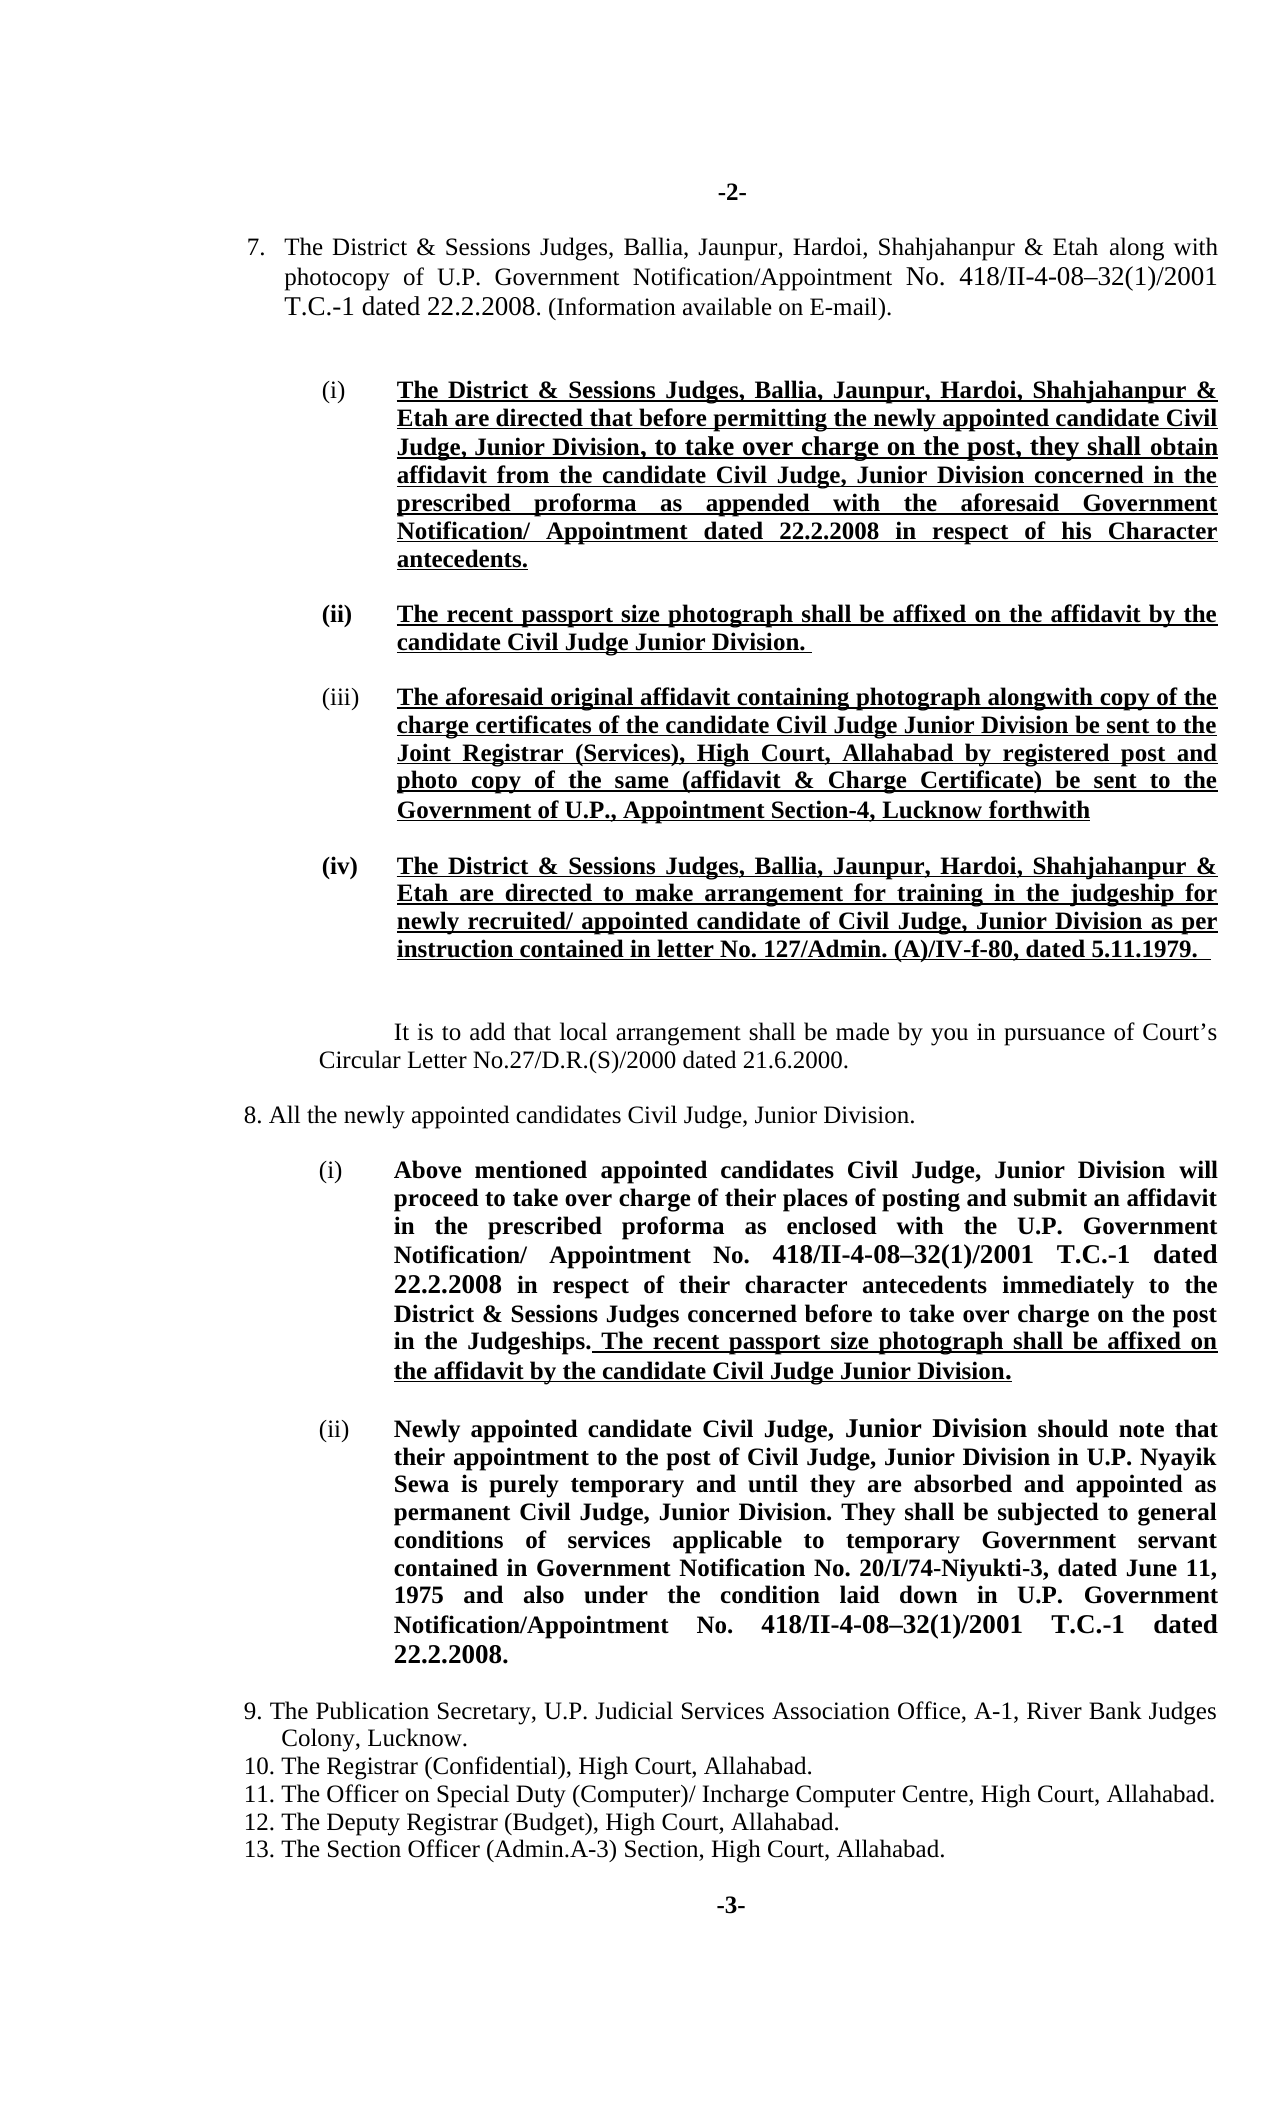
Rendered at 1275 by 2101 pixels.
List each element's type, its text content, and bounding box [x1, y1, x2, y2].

list The District & Sessions Judges, Ballia, Jaunpur, Hardoi, Shahjahanpur & Etah are directed that before permitting the newly appointed candidate Civil Judge, Junior Division, to take over charge on the post, they shall obtain affidavit from the candidate Civil Judge, Junior Division concerned in the prescribed proforma as appended with the aforesaid Government Notification/ Appointment dated 22.2.2008 in respect of his Character antecedents. [322, 376, 1218, 572]
text 9. The Publication Secretary, U.P. Judicial Services Association Office, A-1, River Bank Judges Colony, Lucknow. [244, 1697, 1218, 1752]
list The recent passport size photograph shall be affixed on the affidavit by the candidate Civil Judge Junior Division. [322, 600, 1218, 656]
text 13. The Section Officer (Admin.A-3) Section, High Court, Allahabad. [244, 1835, 1218, 1863]
list The District & Sessions Judges, Ballia, Jaunpur, Hardoi, Shahjahanpur & Etah are directed to make arrangement for training in the judgeship for newly recruited/ appointed candidate of Civil Judge, Junior Division as per instruction contained in letter No. 127/Admin. (A)/IV-f-80, dated 5.11.1979. [322, 852, 1218, 963]
text It is to add that local arrangement shall be made by you in pursuance of Court’s Circular Letter No.27/D.R.(S)/2000 dated 21.6.2000. [319, 1018, 1218, 1073]
text 8. All the newly appointed candidates Civil Judge, Junior Division. [244, 1101, 1218, 1129]
text 11. The Officer on Special Duty (Computer)/ Incharge Computer Centre, High Court, Allahabad. [244, 1780, 1218, 1808]
list The District & Sessions Judges, Ballia, Jaunpur, Hardoi, Shahjahanpur & Etah along with photocopy of U.P. Government Notification/Appointment No. 418/II-4-08–32(1)/2001 T.C.-1 dated 22.2.2008. (Information available on E-mail). [247, 233, 1218, 321]
list Newly appointed candidate Civil Judge, Junior Division should note that their appointment to the post of Civil Judge, Junior Division in U.P. Nyayik Sewa is purely temporary and until they are absorbed and appointed as permanent Civil Judge, Junior Division. They shall be subjected to general conditions of services applicable to temporary Government servant contained in Government Notification No. 20/I/74-Niyukti-3, dated June 11, 1975 and also under the condition laid down in U.P. Government Notification/Appointment No. 418/II-4-08–32(1)/2001 T.C.-1 dated 22.2.2008. [319, 1413, 1218, 1669]
text 12. The Deputy Registrar (Budget), High Court, Allahabad. [244, 1808, 1218, 1835]
text -3- [244, 1891, 1218, 1918]
text -2- [247, 178, 1218, 205]
list Above mentioned appointed candidates Civil Judge, Junior Division will proceed to take over charge of their places of posting and submit an affidavit in the prescribed proforma as enclosed with the U.P. Government Notification/ Appointment No. 418/II-4-08–32(1)/2001 T.C.-1 dated 22.2.2008 in respect of their character antecedents immediately to the District & Sessions Judges concerned before to take over charge on the post in the Judgeships. The recent passport size photograph shall be affixed on the affidavit by the candidate Civil Judge Junior Division. [319, 1157, 1218, 1385]
text 10. The Registrar (Confidential), High Court, Allahabad. [244, 1752, 1218, 1780]
list The aforesaid original affidavit containing photograph alongwith copy of the charge certificates of the candidate Civil Judge Junior Division be sent to the Joint Registrar (Services), High Court, Allahabad by registered post and photo copy of the same (affidavit & Charge Certificate) be sent to the Government of U.P., Appointment Section-4, Lucknow forthwith [322, 683, 1218, 824]
